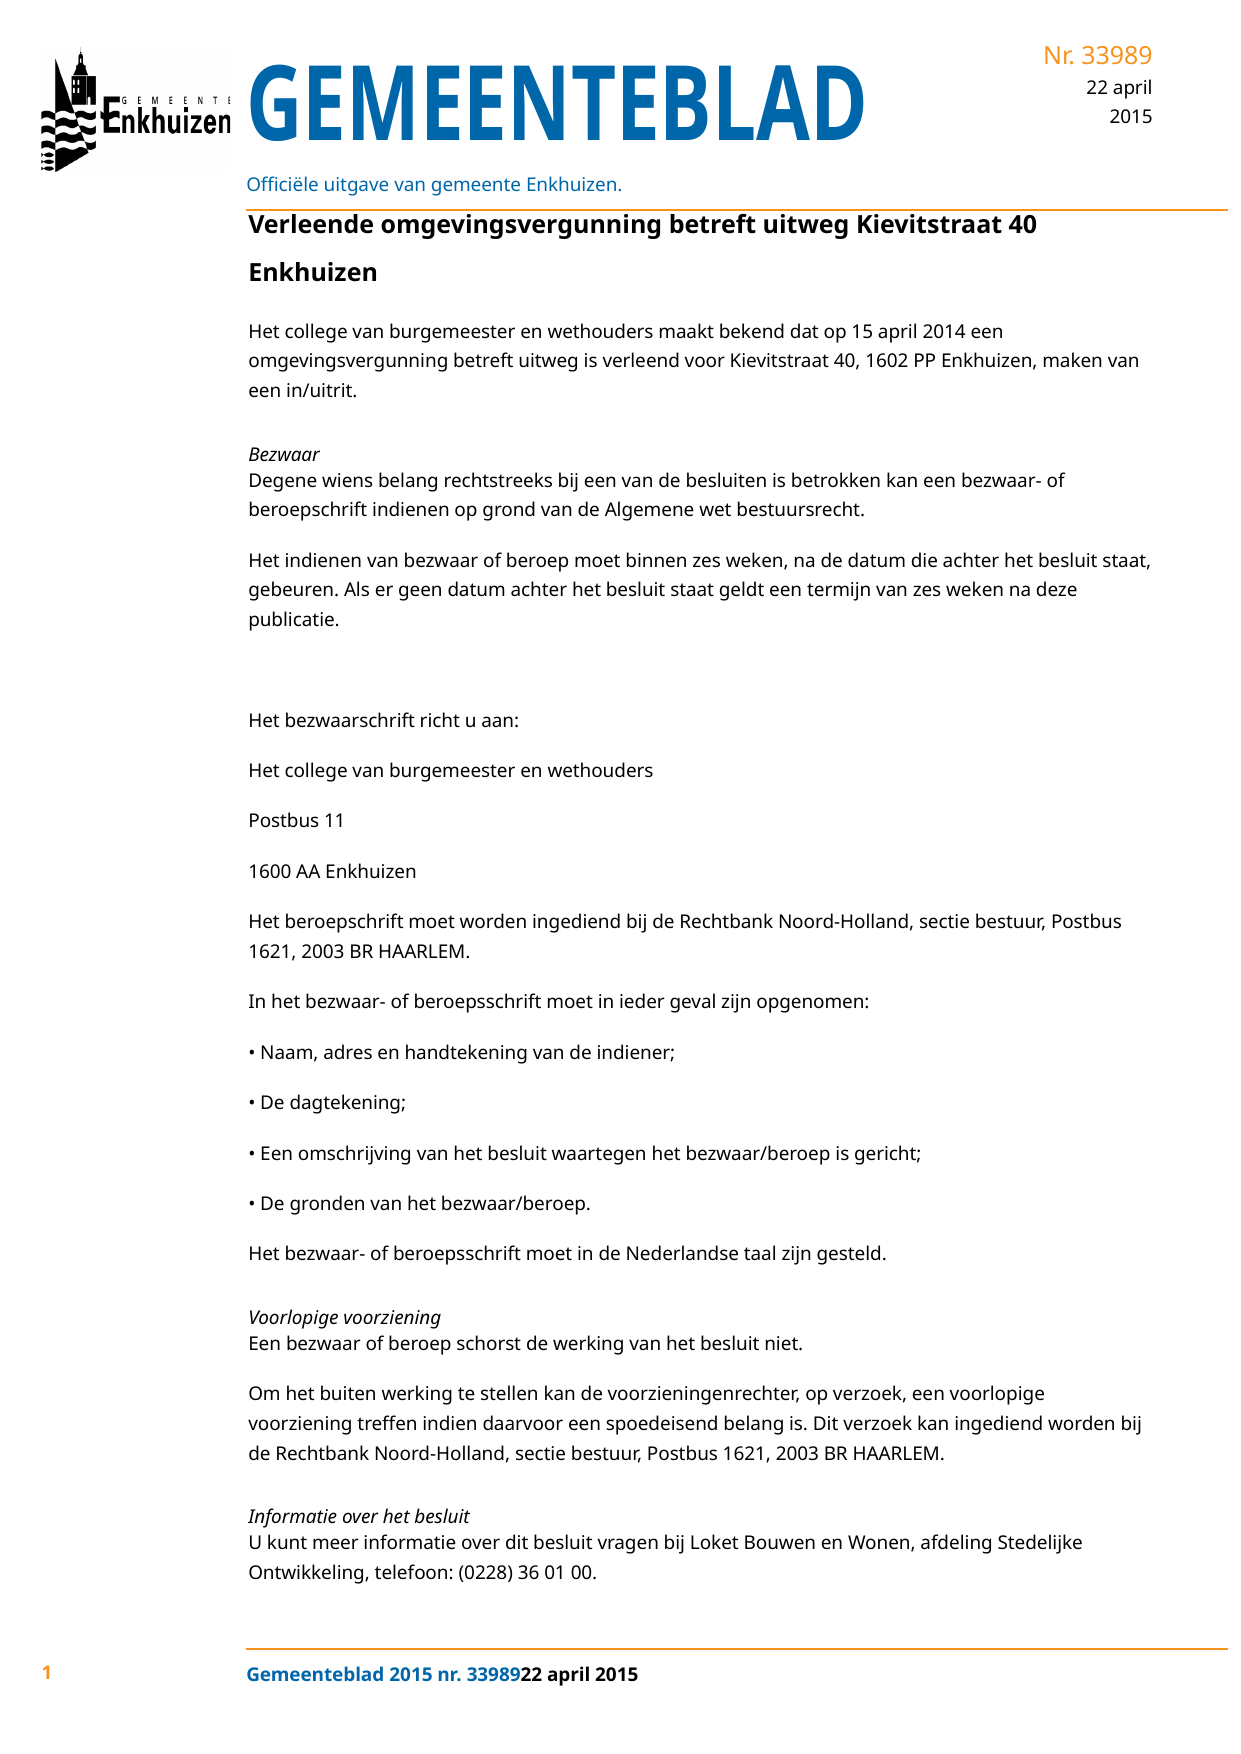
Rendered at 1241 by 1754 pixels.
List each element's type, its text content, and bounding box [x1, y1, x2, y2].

text Het beroepschrift moet worden ingediend bij de Rechtbank Noord-Holland, sectie bestuur, Postbus 1621, 2003 BR HAARLEM. [248, 908, 1152, 964]
text • De gronden van het bezwaar/beroep. [248, 1190, 1152, 1216]
text Het bezwaarschrift richt u aan: [248, 707, 1152, 732]
text Informatie over het besluit [248, 1504, 1152, 1529]
text Het college van burgemeester en wethouders [248, 757, 1152, 783]
text • Een omschrijving van het besluit waartegen het bezwaar/beroep is gericht; [248, 1140, 1152, 1165]
text • Naam, adres en handtekening van de indiener; [248, 1039, 1152, 1064]
picture [41, 47, 231, 172]
text Voorlopige voorziening [248, 1304, 1152, 1330]
text Postbus 11 [248, 808, 1152, 833]
text Bezwaar [248, 441, 1152, 467]
text Het indienen van bezwaar of beroep moet binnen zes weken, na de datum die achter het besluit staat, gebeuren. Als er geen datum achter het besluit staat geldt een termijn van zes weken na deze publicatie. [248, 547, 1152, 632]
text Het bezwaar- of beroepsschrift moet in de Nederlandse taal zijn gesteld. [248, 1241, 1152, 1266]
text Om het buiten werking te stellen kan de voorzieningenrechter, op verzoek, een voorlopige voorziening treffen indien daarvoor een spoedeisend belang is. Dit verzoek kan ingediend worden bij de Rechtbank Noord-Holland, sectie bestuur, Postbus 1621, 2003 BR HAARLEM. [248, 1381, 1152, 1466]
text U kunt meer informatie over dit besluit vragen bij Loket Bouwen en Wonen, afdeling Stedelijke Ontwikkeling, telefoon: (0228) 36 01 00. [248, 1529, 1152, 1585]
text 1600 AA Enkhuizen [248, 858, 1152, 884]
text Het college van burgemeester en wethouders maakt bekend dat op 15 april 2014 een omgevingsvergunning betreft uitweg is verleend voor Kievitstraat 40, 1602 PP Enkhuizen, maken van een in/uitrit. [248, 318, 1152, 403]
text Degene wiens belang rechtstreeks bij een van de besluiten is betrokken kan een bezwaar- of beroepschrift indienen op grond van de Algemene wet bestuursrecht. [248, 467, 1152, 522]
text Een bezwaar of beroep schorst de werking van het besluit niet. [248, 1330, 1152, 1356]
text In het bezwaar- of beroepsschrift moet in ieder geval zijn opgenomen: [248, 988, 1152, 1014]
text • De dagtekening; [248, 1089, 1152, 1115]
text Verleende omgevingsvergunning betreft uitweg Kievitstraat 40 Enkhuizen [248, 211, 1152, 288]
